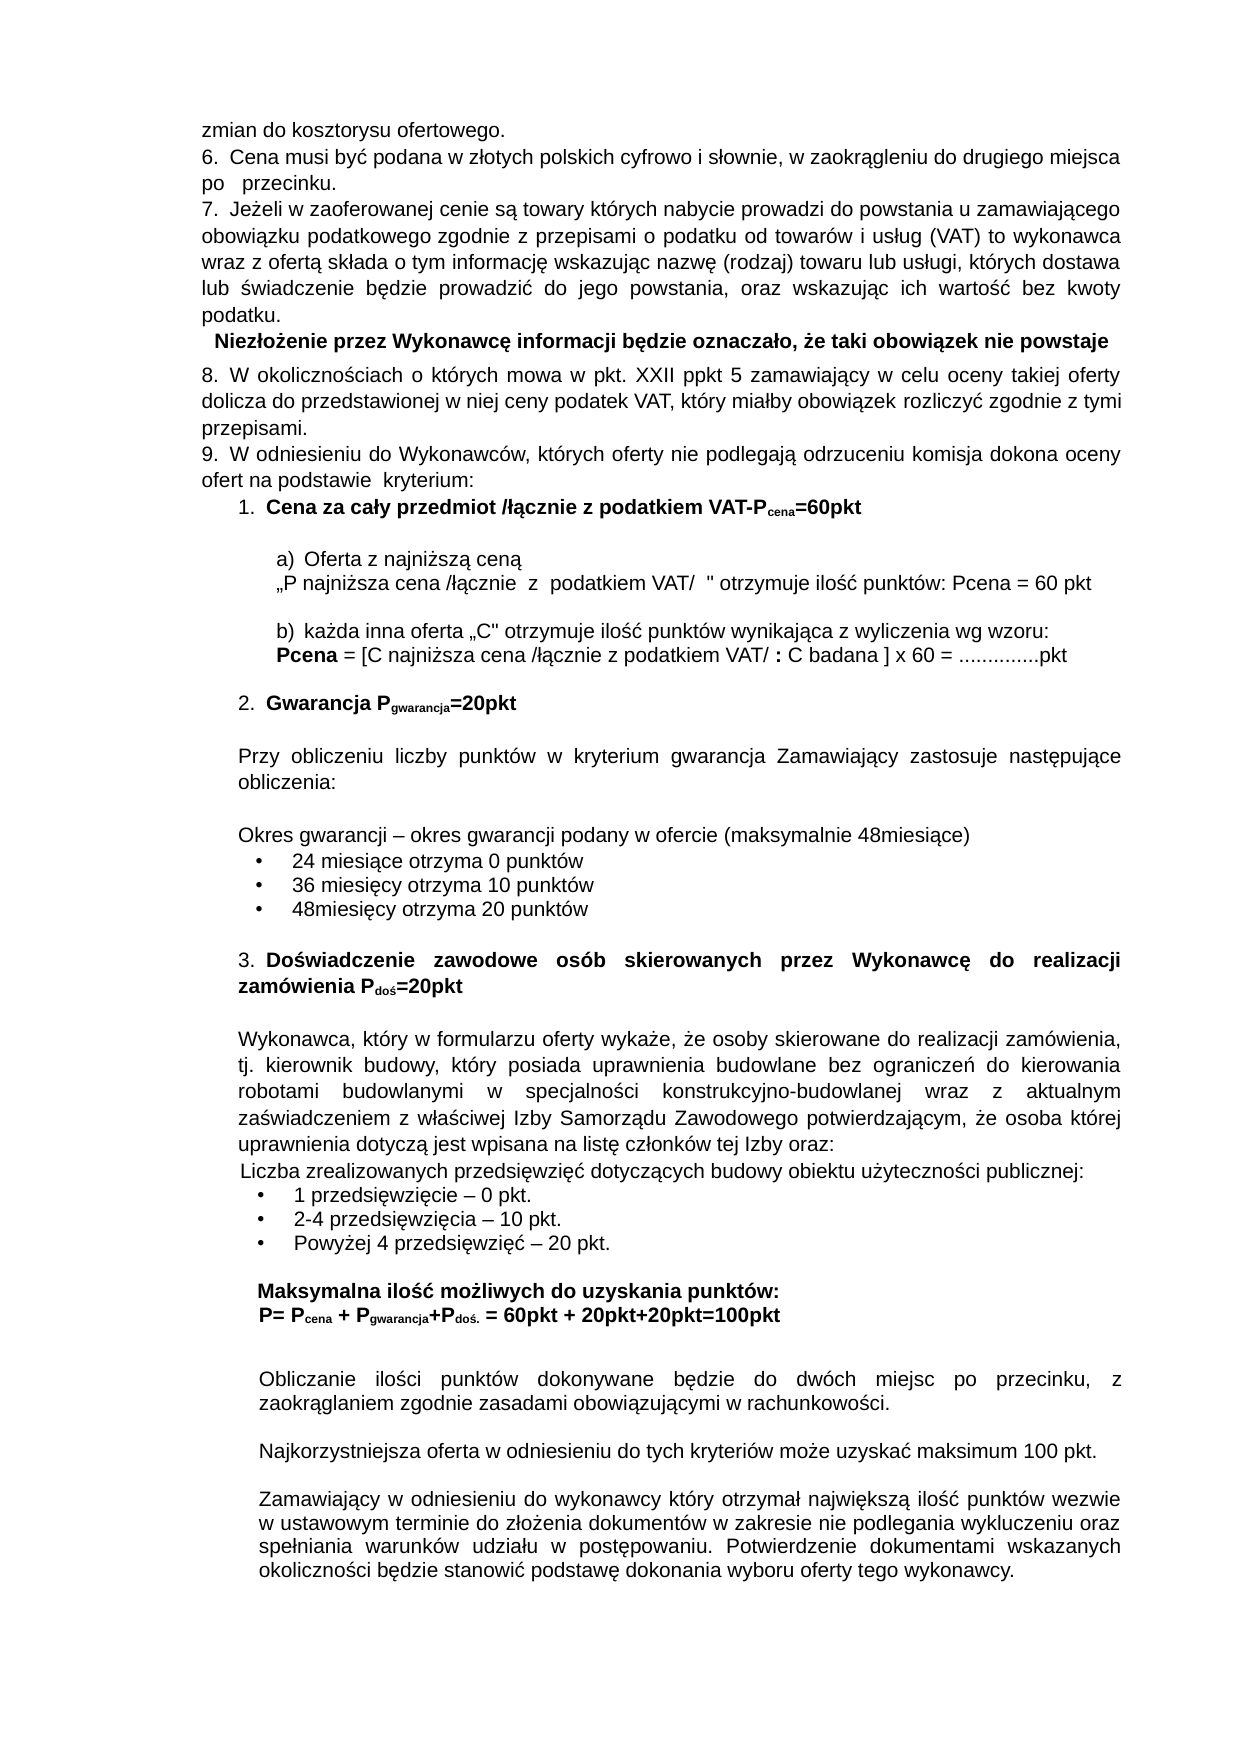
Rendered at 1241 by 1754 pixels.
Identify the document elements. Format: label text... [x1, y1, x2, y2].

list Doświadczenie zawodowe osób skierowanych przez Wykonawcę do realizacji zamówienia Pdoś=20pkt [238, 948, 1122, 998]
list Gwarancja Pgwarancja=20pkt [238, 691, 1122, 715]
text Liczba zrealizowanych przedsięwzięć dotyczących budowy obiektu użyteczności publicznej: [240, 1158, 1122, 1182]
list Obliczanie ilości punktów dokonywane będzie do dwóch miejsc po przecinku, z zaokrąglaniem zgodnie zasadami obowiązującymi w rachunkowości. [259, 1367, 1122, 1414]
list Jeżeli w zaoferowanej cenie są towary których nabycie prowadzi do powstania u zamawiającego obowiązku podatkowego zgodnie z przepisami o podatku od towarów i usług (VAT) to wykonawca wraz z ofertą składa o tym informację wskazując nazwę (rodzaj) towaru lub usługi, których dostawa lub świadczenie będzie prowadzić do jego powstania, oraz wskazując ich wartość bez kwoty podatku. [201, 197, 1122, 327]
list Powyżej 4 przedsięwzięć – 20 pkt. [257, 1231, 1122, 1254]
text Wykonawca, który w formularzu oferty wykaże, że osoby skierowane do realizacji zamówienia, tj. kierownik budowy, który posiada uprawnienia budowlane bez ograniczeń do kierowania robotami budowlanymi w specjalności konstrukcyjno-budowlanej wraz z aktualnym zaświadczeniem z właściwej Izby Samorządu Zawodowego potwierdzającym, że osoba której uprawnienia dotyczą jest wpisana na listę członków tej Izby oraz: [238, 1027, 1122, 1156]
list W odniesieniu do Wykonawców, których oferty nie podlegają odrzuceniu komisja dokona oceny ofert na podstawie kryterium: [201, 442, 1122, 492]
text Najkorzystniejsza oferta w odniesieniu do tych kryteriów może uzyskać maksimum 100 pkt. [259, 1438, 1122, 1462]
text Okres gwarancji – okres gwarancji podany w ofercie (maksymalnie 48miesiące) [238, 823, 1122, 847]
list Oferta z najniższą ceną [276, 547, 1122, 571]
list Pcena = [C najniższa cena /łącznie z podatkiem VAT/ : C badana ] x 60 = ..............pkt [276, 643, 1122, 667]
list „P najniższa cena /łącznie z podatkiem VAT/ " otrzymuje ilość punktów: Pcena = 60 pkt [276, 571, 1122, 595]
text Maksymalna ilość możliwych do uzyskania punktów: [257, 1278, 1122, 1302]
list 2-4 przedsięwzięcia – 10 pkt. [257, 1206, 1122, 1231]
text Przy obliczeniu liczby punktów w kryterium gwarancja Zamawiający zastosuje następujące obliczenia: [238, 744, 1122, 794]
list 36 miesięcy otrzyma 10 punktów [255, 873, 1122, 897]
list zmian do kosztorysu ofertowego. [201, 118, 1122, 142]
list każda inna oferta „C" otrzymuje ilość punktów wynikająca z wyliczenia wg wzoru: [276, 619, 1122, 643]
list Cena za cały przedmiot /łącznie z podatkiem VAT-Pcena=60pkt [238, 494, 1122, 518]
list 1 przedsięwzięcie – 0 pkt. [257, 1182, 1122, 1206]
list Niezłożenie przez Wykonawcę informacji będzie oznaczało, że taki obowiązek nie powstaje [201, 329, 1122, 353]
text P= Pcena + Pgwarancja+Pdoś. = 60pkt + 20pkt+20pkt=100pkt [259, 1302, 1112, 1326]
list Cena musi być podana w złotych polskich cyfrowo i słownie, w zaokrągleniu do drugiego miejsca po przecinku. [201, 144, 1122, 195]
list 24 miesiące otrzyma 0 punktów [255, 849, 1122, 873]
list 48miesięcy otrzyma 20 punktów [255, 897, 1122, 921]
text Zamawiający w odniesieniu do wykonawcy który otrzymał największą ilość punktów wezwie w ustawowym terminie do złożenia dokumentów w zakresie nie podlegania wykluczeniu oraz spełniania warunków udziału w postępowaniu. Potwierdzenie dokumentami wskazanych okoliczności będzie stanowić podstawę dokonania wyboru oferty tego wykonawcy. [259, 1486, 1122, 1582]
list W okolicznościach o których mowa w pkt. XXII ppkt 5 zamawiający w celu oceny takiej oferty dolicza do przedstawionej w niej ceny podatek VAT, który miałby obowiązek rozliczyć zgodnie z tymi przepisami. [201, 363, 1122, 439]
